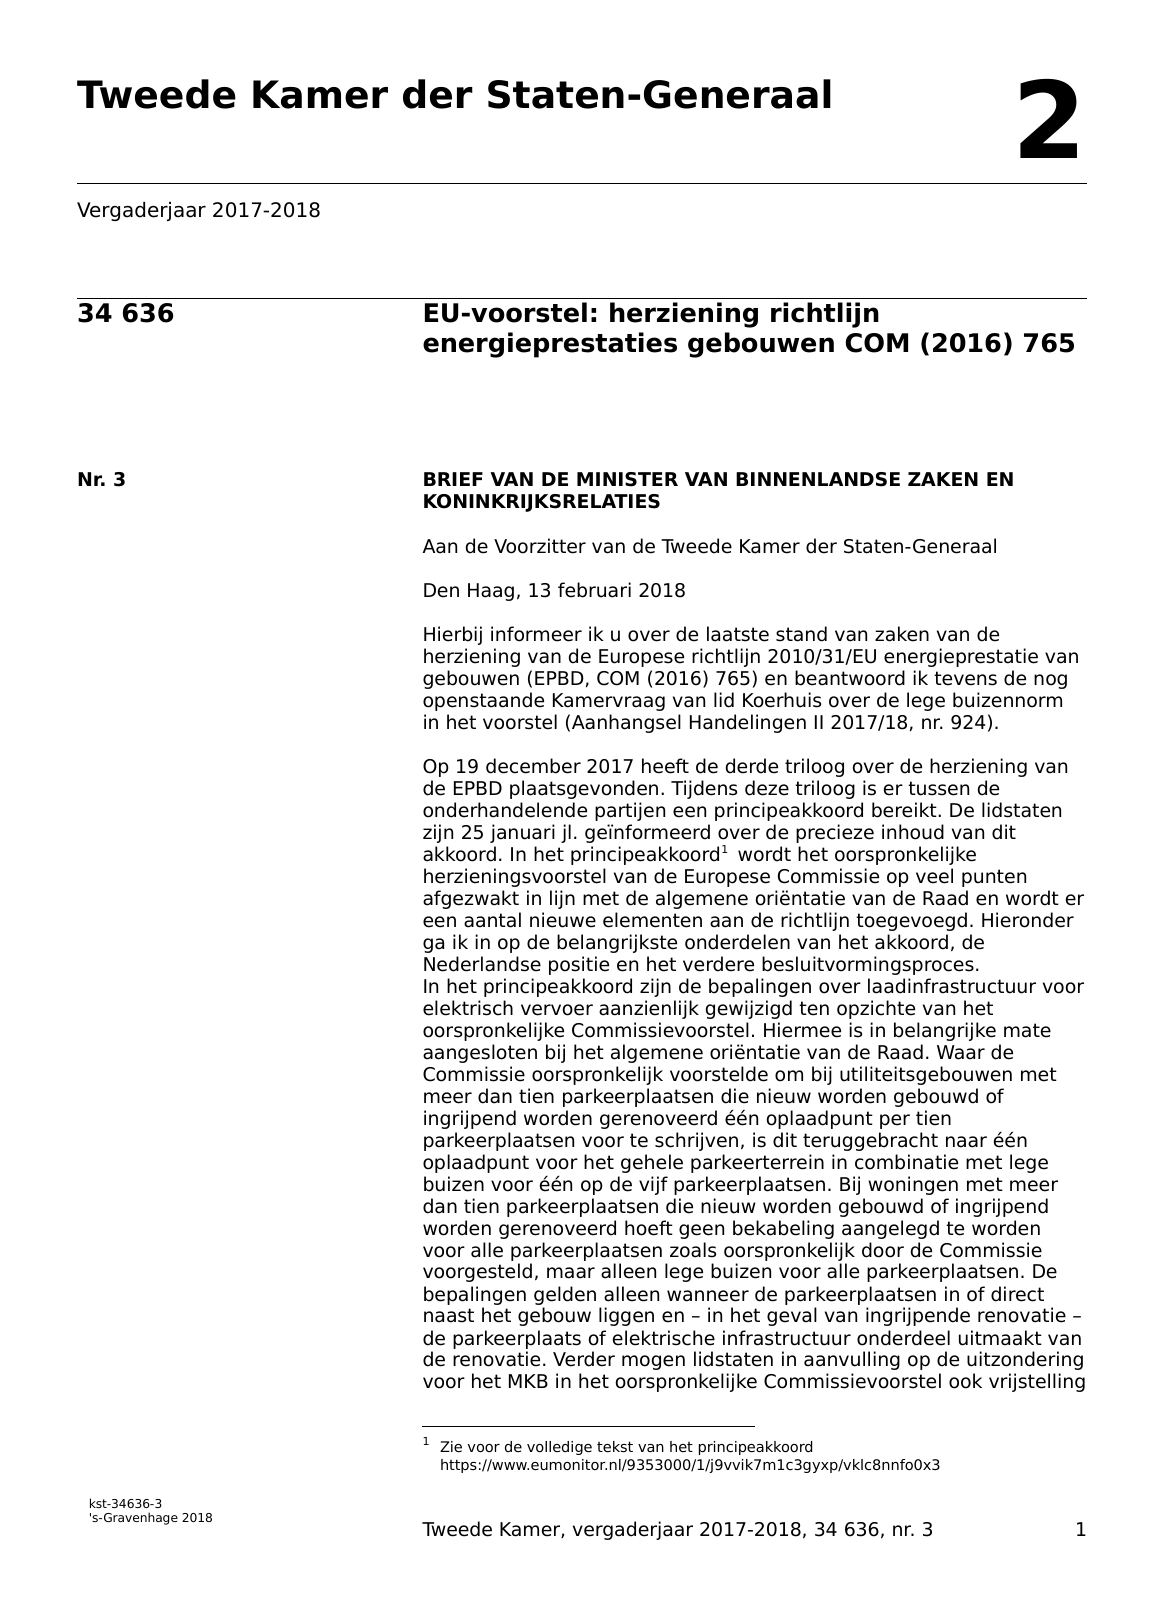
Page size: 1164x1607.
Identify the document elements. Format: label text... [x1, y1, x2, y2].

text Hierbij informeer ik u over de laatste stand van zaken van de herziening van de Europese richtlijn 2010/31/EU energieprestatie van gebouwen (EPBD, COM (2016) 765) en beantwoord ik tevens de nog openstaande Kamervraag van lid Koerhuis over de lege buizennorm in het voorstel (Aanhangsel Handelingen II 2017/18, nr. 924). [422, 624, 1087, 734]
subtitle Nr. 3 BRIEF VAN DE MINISTER VAN BINNENLANDSE ZAKEN EN KONINKRIJKSRELATIES [77, 469, 1087, 513]
text Op 19 december 2017 heeft de derde triloog over de herziening van de EPBD plaatsgevonden. Tijdens deze triloog is er tussen de onderhandelende partijen een principeakkoord bereikt. De lidstaten zijn 25 januari jl. geïnformeerd over de precieze inhoud van dit akkoord. In het principeakkoord wordt het oorspronkelijke herzieningsvoorstel van de Europese Commissie op veel punten afgezwakt in lijn met de algemene oriëntatie van de Raad en wordt er een aantal nieuwe elementen aan de richtlijn toegevoegd. Hieronder ga ik in op de belangrijkste onderdelen van het akkoord, de Nederlandse positie en het verdere besluitvormingsproces. [422, 756, 1087, 976]
text Den Haag, 13 februari 2018 [422, 580, 1087, 602]
text Zie voor de volledige tekst van het principeakkoord https://www.eumonitor.nl/9353000/1/j9vvik7m1c3gyxp/vklc8nnfo0x3 [422, 1435, 1087, 1474]
text kst-34636-3 [88, 1497, 323, 1511]
table_header Tweede Kamer der Staten-Generaal [77, 59, 886, 183]
subtitle 34 636 EU-voorstel: herziening richtlijn energieprestaties gebouwen COM (2016) 765 [77, 299, 1087, 358]
text Aan de Voorzitter van de Tweede Kamer der Staten-Generaal [422, 536, 1087, 557]
text In het principeakkoord zijn de bepalingen over laadinfrastructuur voor elektrisch vervoer aanzienlijk gewijzigd ten opzichte van het oorspronkelijke Commissievoorstel. Hiermee is in belangrijke mate aangesloten bij het algemene oriëntatie van de Raad. Waar de Commissie oorspronkelijk voorstelde om bij utiliteitsgebouwen met meer dan tien parkeerplaatsen die nieuw worden gebouwd of ingrijpend worden gerenoveerd één oplaadpunt per tien parkeerplaatsen voor te schrijven, is dit teruggebracht naar één oplaadpunt voor het gehele parkeerterrein in combinatie met lege buizen voor één op de vijf parkeerplaatsen. Bij woningen met meer dan tien parkeerplaatsen die nieuw worden gebouwd of ingrijpend worden gerenoveerd hoeft geen bekabeling aangelegd te worden voor alle parkeerplaatsen zoals oorspronkelijk door de Commissie voorgesteld, maar alleen lege buizen voor alle parkeerplaatsen. De bepalingen gelden alleen wanneer de parkeerplaatsen in of direct naast het gebouw liggen en – in het geval van ingrijpende renovatie – de parkeerplaats of elektrische infrastructuur onderdeel uitmaakt van de renovatie. Verder mogen lidstaten in aanvulling op de uitzondering voor het MKB in het oorspronkelijke Commissievoorstel ook vrijstelling [422, 976, 1087, 1393]
table_header 2 [886, 59, 1087, 183]
text 's-Gravenhage 2018 [88, 1511, 323, 1525]
table_cell Vergaderjaar 2017-2018 [77, 184, 1087, 298]
